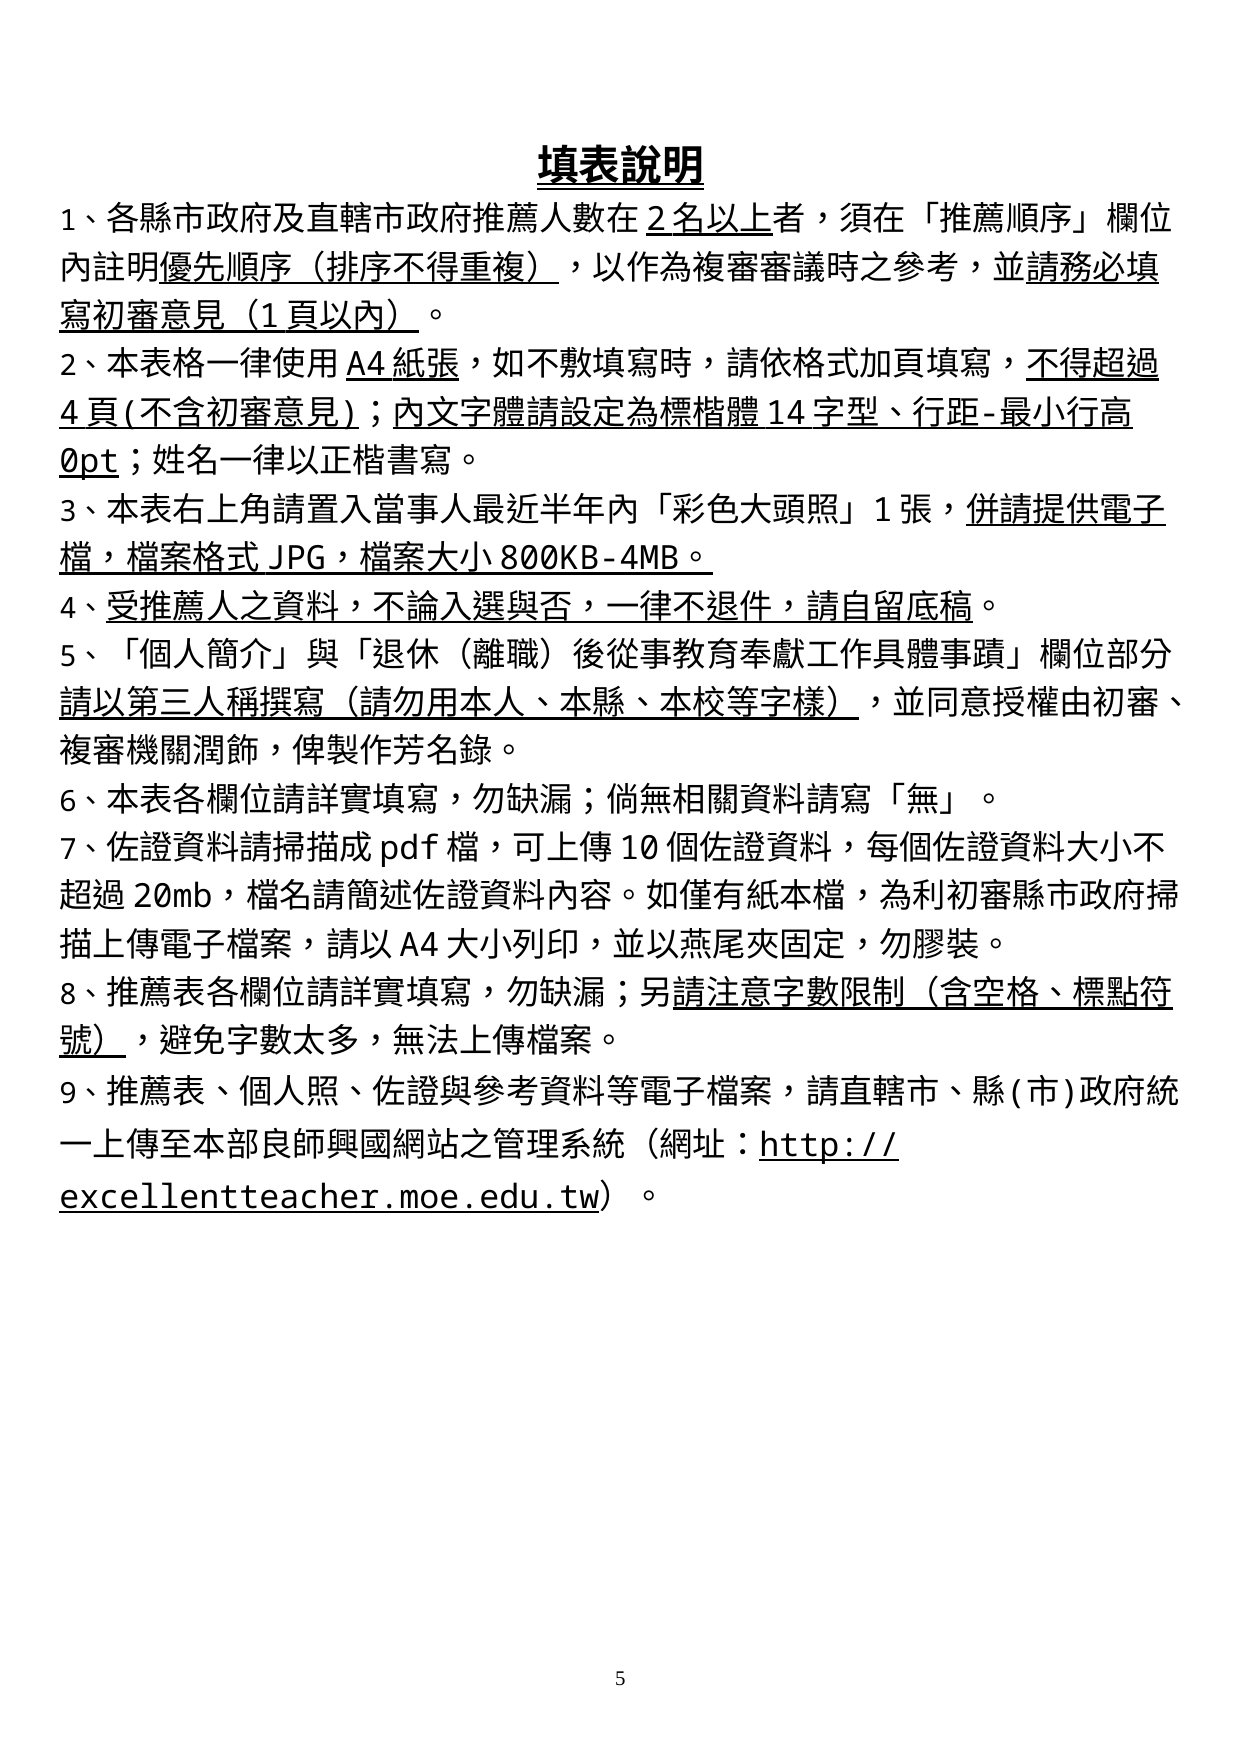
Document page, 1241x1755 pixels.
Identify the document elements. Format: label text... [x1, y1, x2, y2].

list 本表右上角請置入當事人最近半年內「彩色大頭照」1張，併請提供電子檔，檔案格式JPG，檔案大小800KB-4MB。 [59, 482, 1181, 579]
list 推薦表各欄位請詳實填寫，勿缺漏；另請注意字數限制（含空格、標點符號），避免字數太多，無法上傳檔案。 [59, 966, 1181, 1062]
list 本表格一律使用A4紙張，如不敷填寫時，請依格式加頁填寫，不得超過4頁(不含初審意見)；內文字體請設定為標楷體14字型、行距-最小行高0pt；姓名一律以正楷書寫。 [59, 337, 1181, 482]
list 本表各欄位請詳實填寫，勿缺漏；倘無相關資料請寫「無」。 [59, 772, 1181, 821]
list 「個人簡介」與「退休（離職）後從事教育奉獻工作具體事蹟」欄位部分請以第三人稱撰寫（請勿用本人、本縣、本校等字樣），並同意授權由初審、複審機關潤飾，俾製作芳名錄。 [59, 628, 1181, 772]
list 受推薦人之資料，不論入選與否，一律不退件，請自留底稿。 [59, 579, 1181, 628]
list 各縣市政府及直轄市政府推薦人數在2名以上者，須在「推薦順序」欄位內註明優先順序（排序不得重複），以作為複審審議時之參考，並請務必填寫初審意見（1頁以內）。 [59, 192, 1181, 337]
list 佐證資料請掃描成pdf檔，可上傳10個佐證資料，每個佐證資料大小不超過20mb，檔名請簡述佐證資料內容。如僅有紙本檔，為利初審縣市政府掃描上傳電子檔案，請以A4大小列印，並以燕尾夾固定，勿膠裝。 [59, 821, 1181, 966]
text 填表說明 [59, 132, 1181, 192]
list 推薦表、個人照、佐證與參考資料等電子檔案，請直轄市、縣(市)政府統一上傳至本部良師興國網站之管理系統（網址：http://excellentteacher.moe.edu.tw）。 [59, 1062, 1181, 1218]
